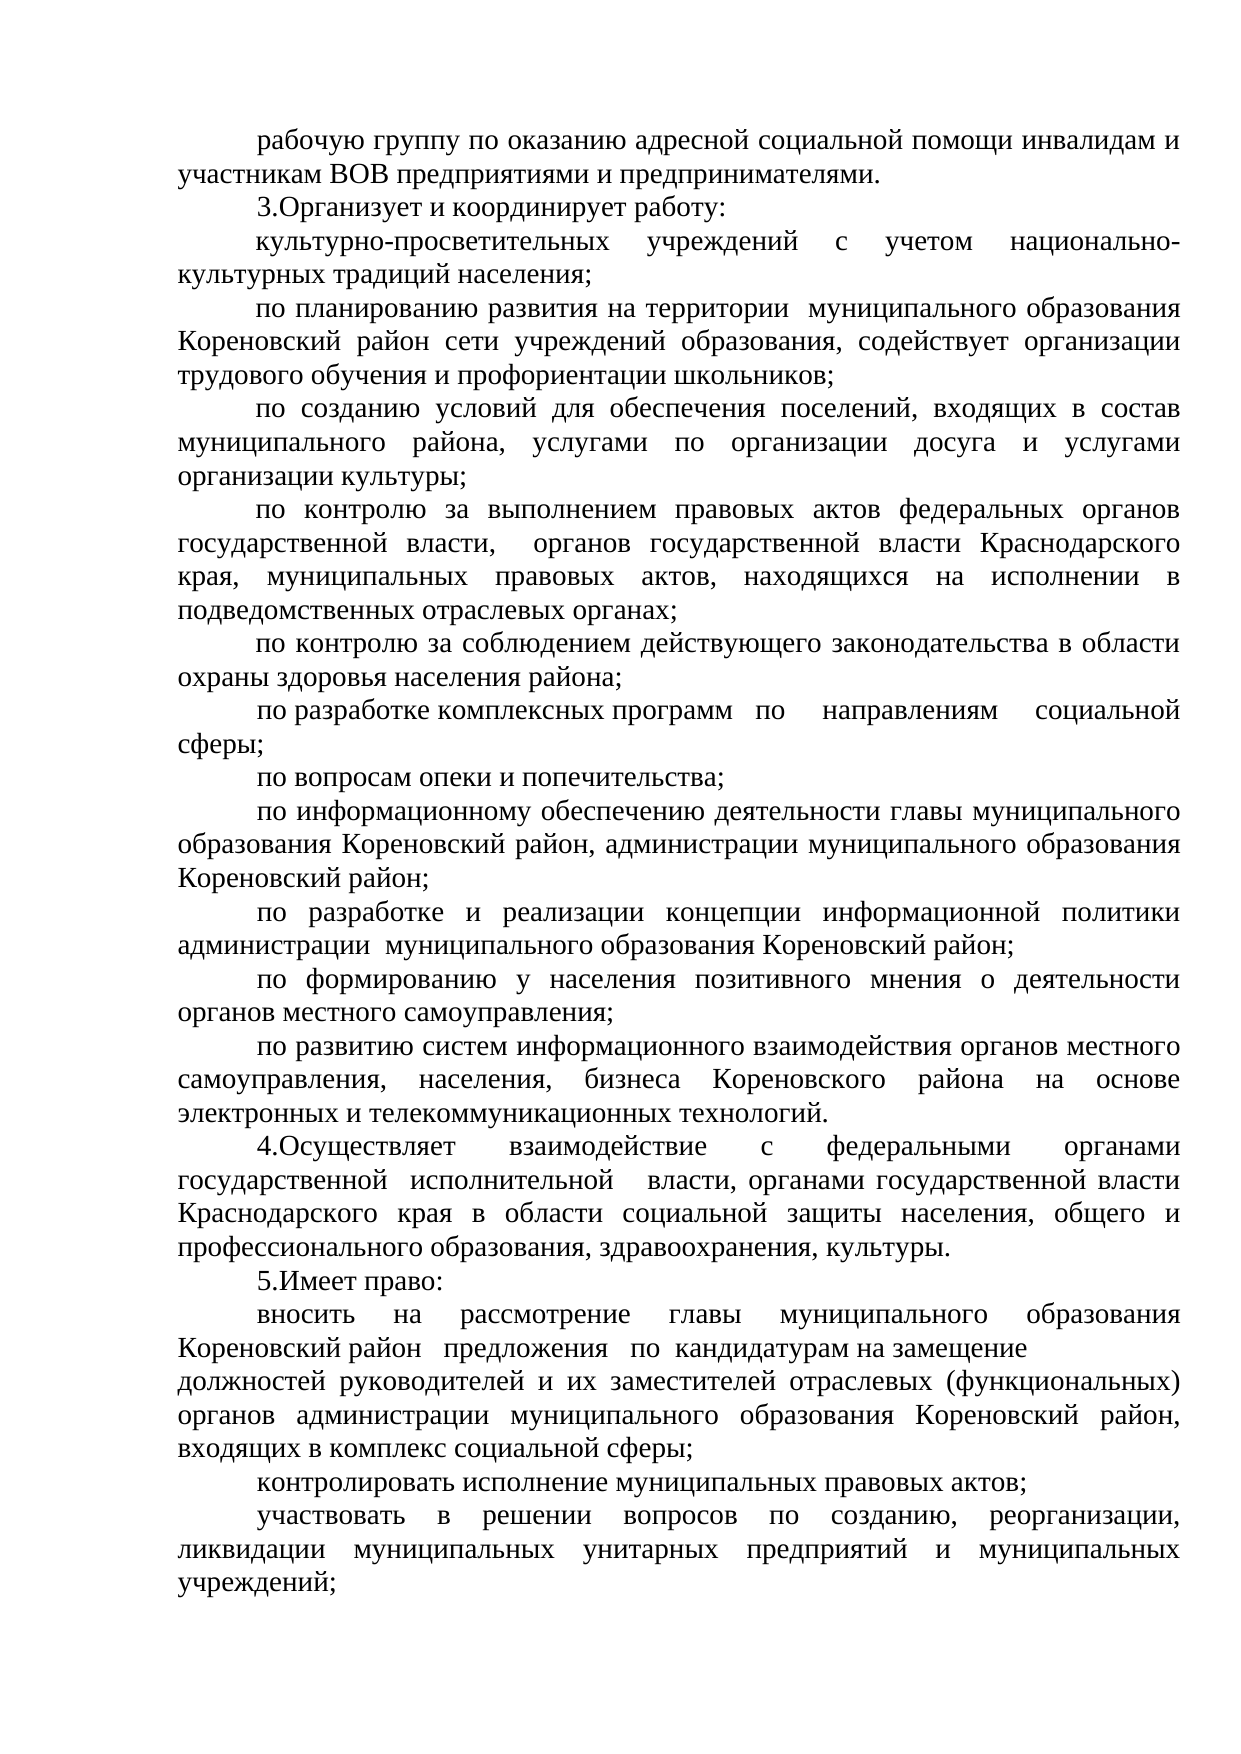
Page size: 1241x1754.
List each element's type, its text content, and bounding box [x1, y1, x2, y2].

text по созданию условий для обеспечения поселений, входящих в состав муниципального района, услугами по организации досуга и услугами организации культуры; [177, 391, 1181, 491]
text 4.Осуществляет взаимодействие с федеральными органами государственной исполнительной власти, органами государственной власти Краснодарского края в области социальной защиты населения, общего и профессионального образования, здравоохранения, культуры. [177, 1128, 1181, 1263]
text участвовать в решении вопросов по созданию, реорганизации, ликвидации муниципальных унитарных предприятий и муниципальных учреждений; [177, 1497, 1181, 1598]
text 5.Имеет право: [177, 1263, 1181, 1296]
text по вопросам опеки и попечительства; [177, 759, 1181, 793]
text культурно-просветительных учреждений с учетом национально-культурных традиций населения; [177, 223, 1181, 290]
text по контролю за выполнением правовых актов федеральных органов государственной власти, органов государственной власти Краснодарского края, муниципальных правовых актов, находящихся на исполнении в подведомственных отраслевых органах; [177, 491, 1181, 625]
text контролировать исполнение муниципальных правовых актов; [177, 1464, 1181, 1497]
text по формированию у населения позитивного мнения о деятельности органов местного самоуправления; [177, 961, 1181, 1028]
text по развитию систем информационного взаимодействия органов местного самоуправления, населения, бизнеса Кореновского района на основе электронных и телекоммуникационных технологий. [177, 1028, 1181, 1128]
text по информационному обеспечению деятельности главы муниципального образования Кореновский район, администрации муниципального образования Кореновский район; [177, 793, 1181, 894]
text по разработке и реализации концепции информационной политики администрации муниципального образования Кореновский район; [177, 894, 1181, 961]
text по планированию развития на территории муниципального образования Кореновский район сети учреждений образования, содействует организации трудового обучения и профориентации школьников; [177, 290, 1181, 391]
text вносить на рассмотрение главы муниципального образования Кореновский район предложения по кандидатурам на замещение [177, 1296, 1181, 1363]
text по разработке комплексных программ по направлениям социальной сферы; [177, 692, 1181, 759]
text рабочую группу по оказанию адресной социальной помощи инвалидам и участникам ВОВ предприятиями и предпринимателями. [177, 122, 1181, 189]
text 3.Организует и координирует работу: [177, 189, 1181, 223]
text должностей руководителей и их заместителей отраслевых (функциональных) органов администрации муниципального образования Кореновский район, входящих в комплекс социальной сферы; [177, 1363, 1181, 1464]
text по контролю за соблюдением действующего законодательства в области охраны здоровья населения района; [177, 625, 1181, 692]
